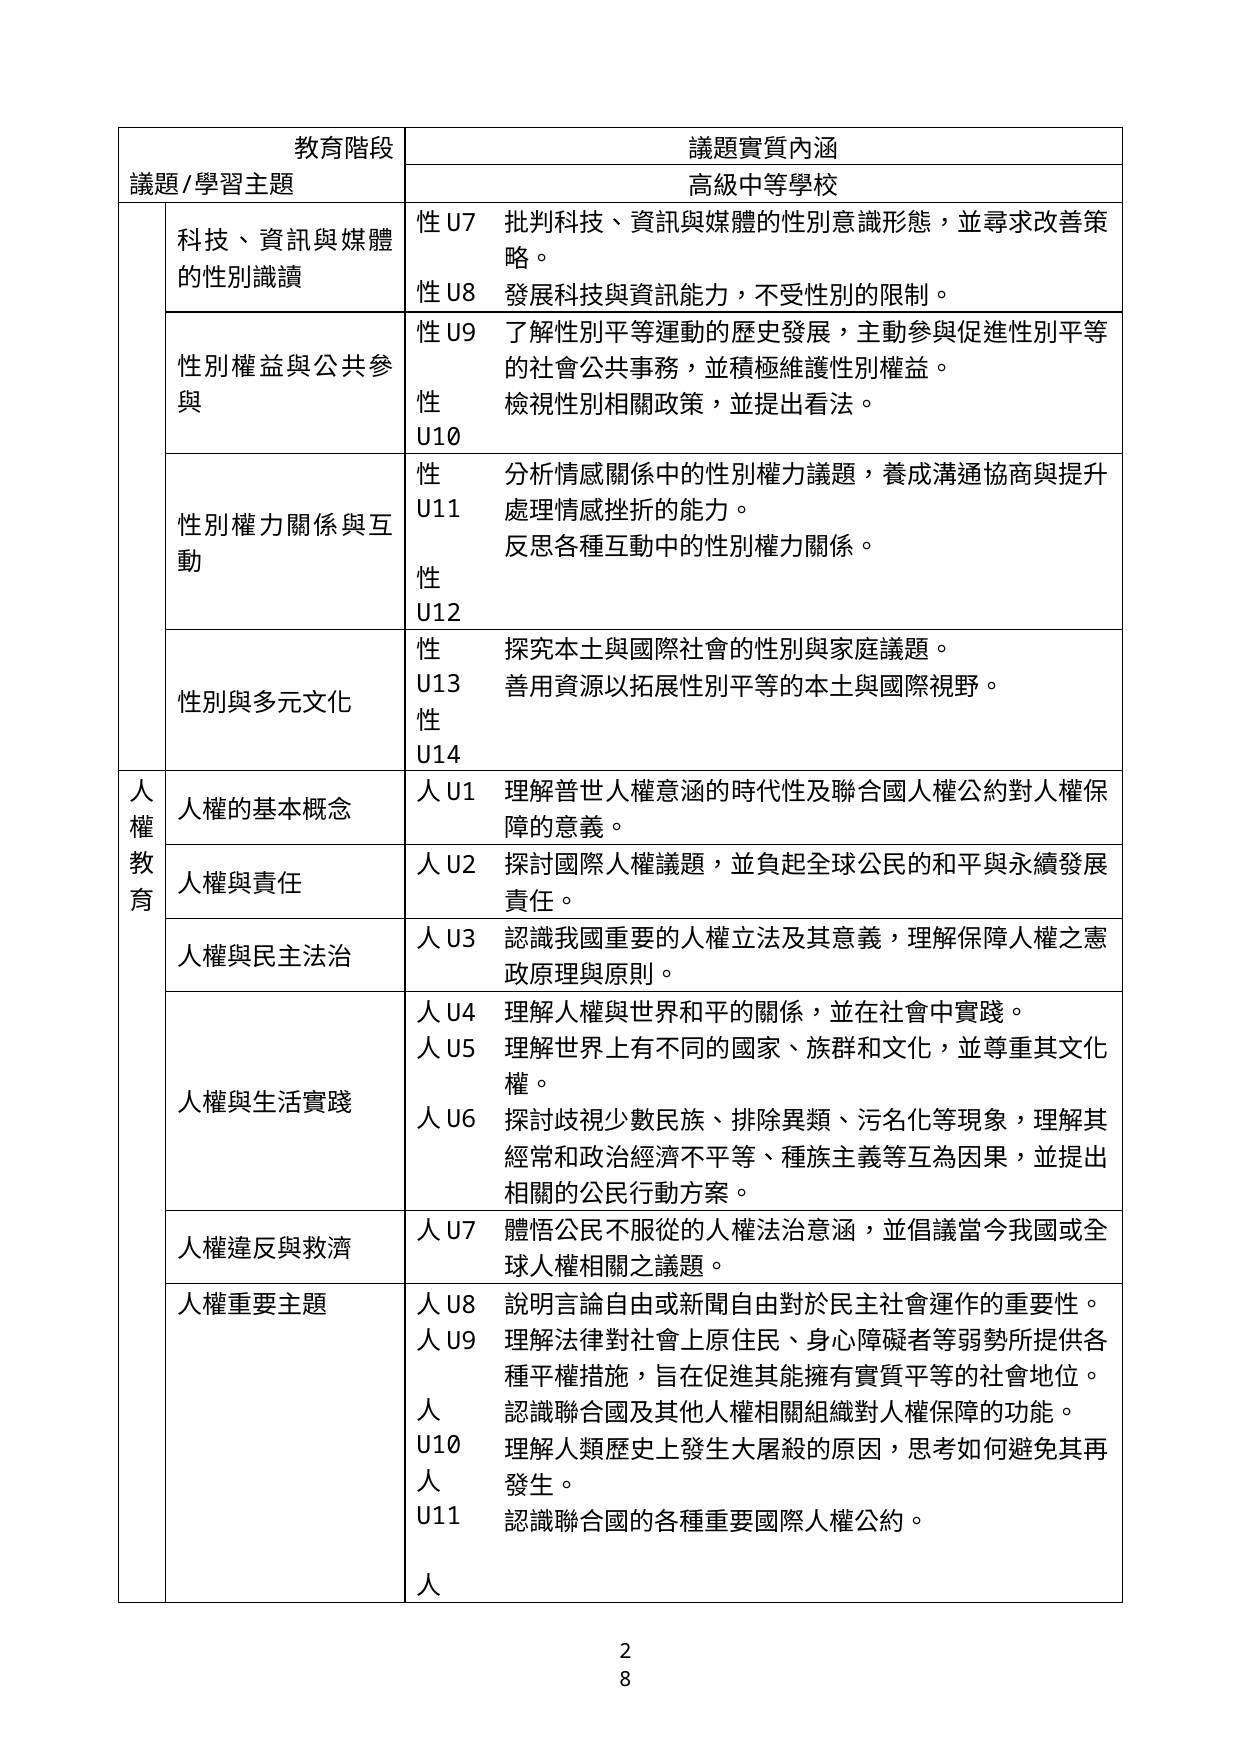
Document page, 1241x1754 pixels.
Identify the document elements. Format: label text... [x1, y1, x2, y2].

table_cell 人U1 [406, 771, 493, 844]
table_cell 說明言論自由或新聞自由對於民主社會運作的重要性。 理解法律對社會上原住民、身心障礙者等弱勢所提供各種平權措施，旨在促進其能擁有實質平等的社會地位。 認識聯合國及其他人權相關組織對人權保障的功能。 理解人類歷史上發生大屠殺的原因，思考如何避免其再發生。 認識聯合國的各種重要國際人權公約。 [493, 1284, 1122, 1602]
table_cell 人權的基本概念 [166, 771, 404, 844]
table_cell 人U7 [406, 1211, 493, 1283]
table_cell 人U2 [406, 845, 493, 917]
table_cell 人U3 [406, 919, 493, 991]
table_cell 分析情感關係中的性別權力議題，養成溝通協商與提升處理情感挫折的能力。 反思各種互動中的性別權力關係。 [493, 454, 1122, 629]
table_cell 性U7 性U8 [406, 203, 493, 311]
table_cell 高級中等學校 [406, 165, 1122, 202]
table_cell 性別權力關係與互動 [166, 454, 404, 629]
table_cell 人U8 人U9 人U10 人U11 人 [406, 1284, 493, 1602]
table_cell 人權違反與救濟 [166, 1211, 404, 1283]
table_cell 理解普世人權意涵的時代性及聯合國人權公約對人權保障的意義。 [493, 771, 1122, 844]
table_cell 了解性別平等運動的歷史發展，主動參與促進性別平等的社會公共事務，並積極維護性別權益。 檢視性別相關政策，並提出看法。 [493, 313, 1122, 453]
table_cell 性別權益與公共參與 [166, 313, 404, 453]
table_cell 人權教育 [119, 771, 165, 1602]
table_cell 體悟公民不服從的人權法治意涵，並倡議當今我國或全球人權相關之議題。 [493, 1211, 1122, 1283]
table_header 議題實質內涵 [406, 128, 1122, 164]
table_cell 人權與生活實踐 [166, 992, 404, 1209]
table_cell 性U11 性U12 [406, 454, 493, 629]
table_cell 性U9 性U10 [406, 313, 493, 453]
table_cell 探討國際人權議題，並負起全球公民的和平與永續發展責任。 [493, 845, 1122, 917]
table_cell 性U13 性U14 [406, 630, 493, 770]
table_header 教育階段 議題/學習主題 [119, 128, 404, 202]
table_cell 性別與多元文化 [166, 630, 404, 770]
table_cell 人權與責任 [166, 845, 404, 917]
table_cell 科技、資訊與媒體的性別識讀 [166, 203, 404, 311]
table_cell 人權與民主法治 [166, 919, 404, 991]
table_cell 批判科技、資訊與媒體的性別意識形態，並尋求改善策略。 發展科技與資訊能力，不受性別的限制。 [493, 203, 1122, 311]
table_cell 人權重要主題 [166, 1284, 404, 1602]
table_cell [119, 203, 165, 770]
table_cell 探究本土與國際社會的性別與家庭議題。 善用資源以拓展性別平等的本土與國際視野。 [493, 630, 1122, 770]
table_cell 認識我國重要的人權立法及其意義，理解保障人權之憲政原理與原則。 [493, 919, 1122, 991]
table_cell 人U4 人U5 人U6 [406, 992, 493, 1209]
table_cell 理解人權與世界和平的關係，並在社會中實踐。 理解世界上有不同的國家、族群和文化，並尊重其文化權。 探討歧視少數民族、排除異類、污名化等現象，理解其經常和政治經濟不平等、種族主義等互為因果，並提出相關的公民行動方案。 [493, 992, 1122, 1209]
